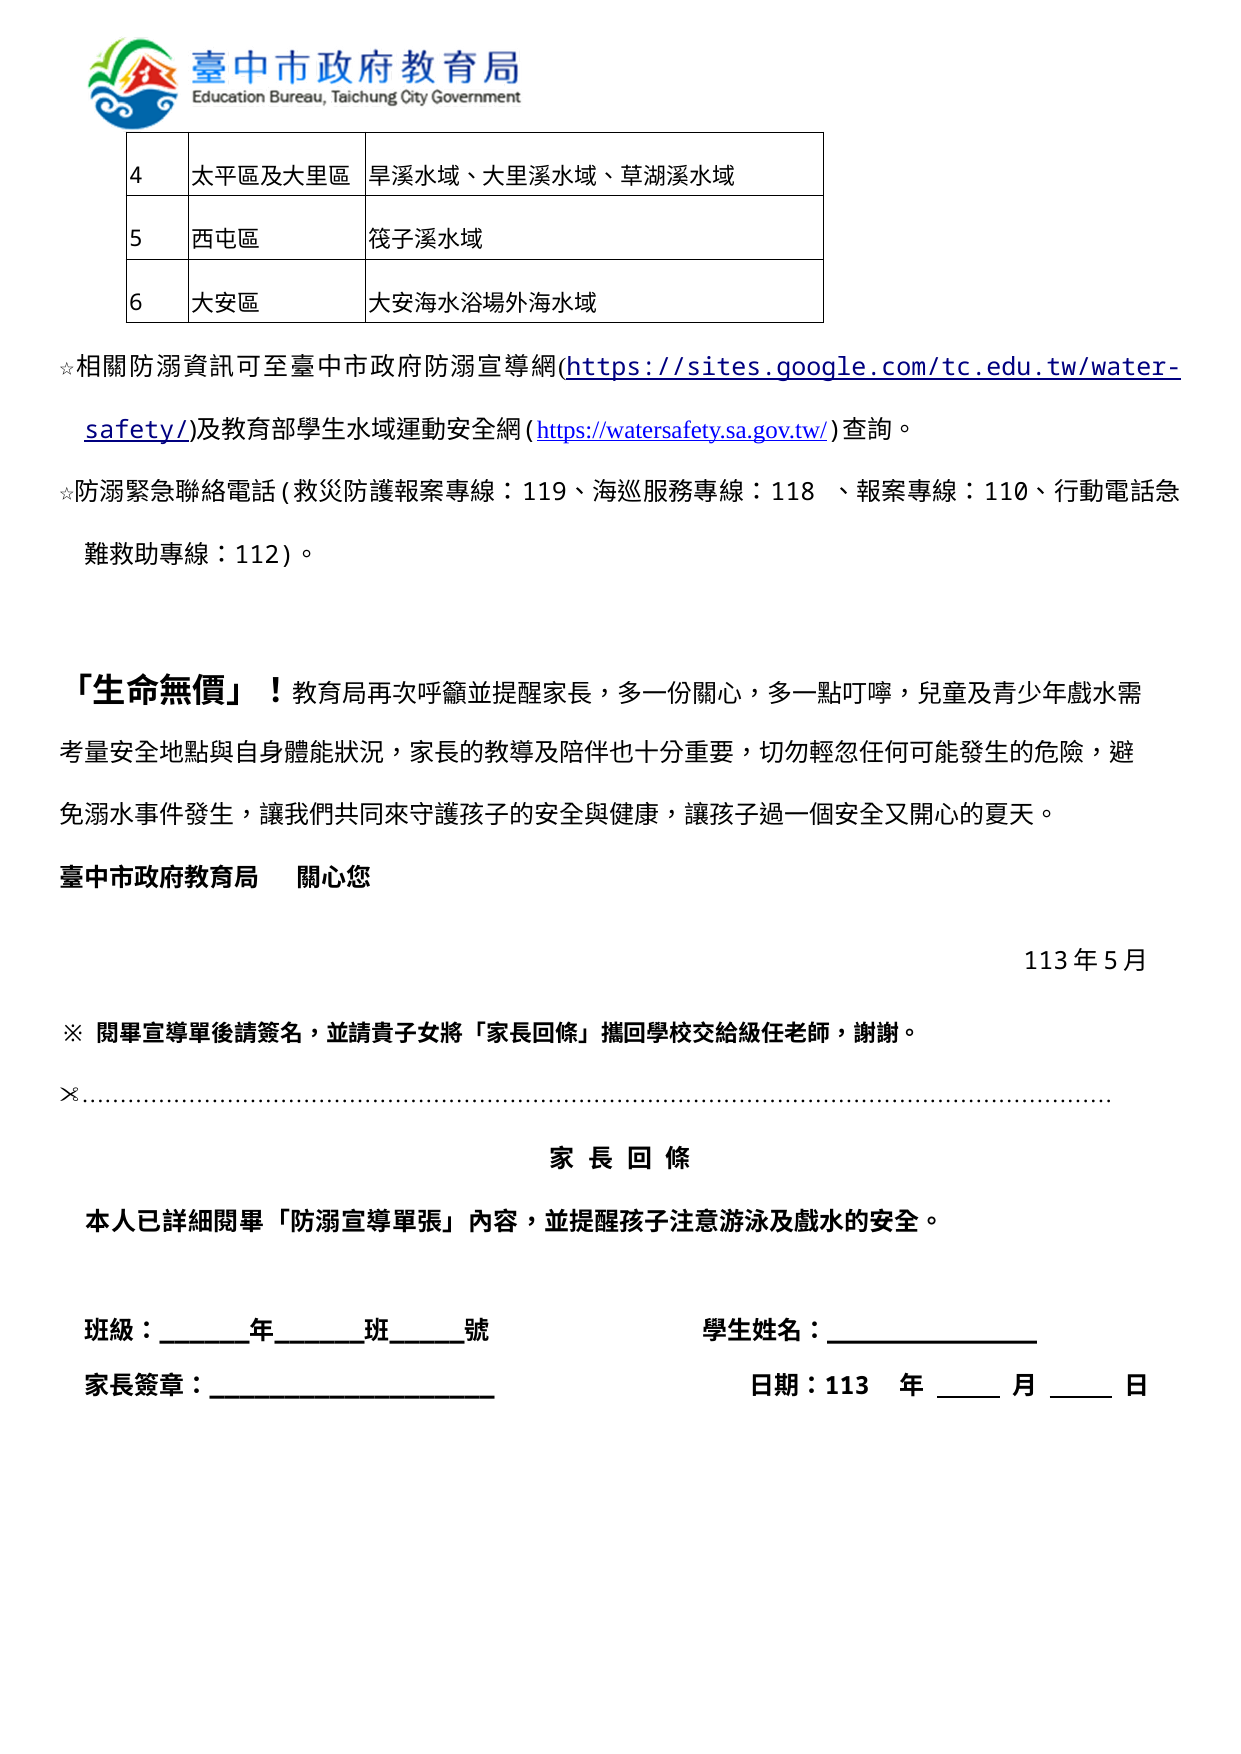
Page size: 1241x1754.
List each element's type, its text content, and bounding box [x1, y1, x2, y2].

text 113年5月 [59, 917, 1151, 979]
text 家長簽章：___________________ 日期：113 年 月 日 [59, 1365, 1181, 1401]
table_cell 5 [127, 196, 188, 259]
table_cell 大安海水浴場外海水域 [366, 260, 823, 322]
table_cell 4 [127, 133, 188, 195]
text 本人已詳細閱畢「防溺宣導單張」內容，並提醒孩子注意游泳及戲水的安全。 [59, 1177, 1181, 1240]
text ☆防溺緊急聯絡電話(救災防護報案專線：119、海巡服務專線：118 、報案專線：110、行動電話急難救助專線：112)。 [59, 448, 1181, 573]
picture [82, 29, 530, 132]
table_cell 旱溪水域、大里溪水域、草湖溪水域 [366, 133, 823, 195]
text ☆相關防溺資訊可至臺中市政府防溺宣導網(https://sites.google.com/tc.edu.tw/water-safety/)及教育部學生水域運動安全網(https://watersafety.sa.gov.tw/)查詢。 [59, 323, 1181, 448]
text ……………………………………………………………………………………………………………………… [59, 1052, 1181, 1115]
text 班級：______年______班_____號 學生姓名：______________ [59, 1311, 1181, 1347]
text 家 長 回 條 [59, 1115, 1181, 1177]
text 「生命無價」！教育局再次呼籲並提醒家長，多一份關心，多一點叮嚀，兒童及青少年戲水需考量安全地點與自身體能狀況，家長的教導及陪伴也十分重要，切勿輕忽任何可能發生的危險，避免溺水事件發生，讓我們共同來守護孩子的安全與健康，讓孩子過一個安全又開心的夏天。 臺中市政府教育局 關心您 [59, 646, 1151, 896]
table_cell 太平區及大里區 [189, 133, 365, 195]
table_cell 筏子溪水域 [366, 196, 823, 259]
table_cell 大安區 [189, 260, 365, 322]
list 閱畢宣導單後請簽名，並請貴子女將「家長回條」攜回學校交給級任老師，謝謝。 [59, 990, 1181, 1052]
table_cell 西屯區 [189, 196, 365, 259]
table_cell 6 [127, 260, 188, 322]
